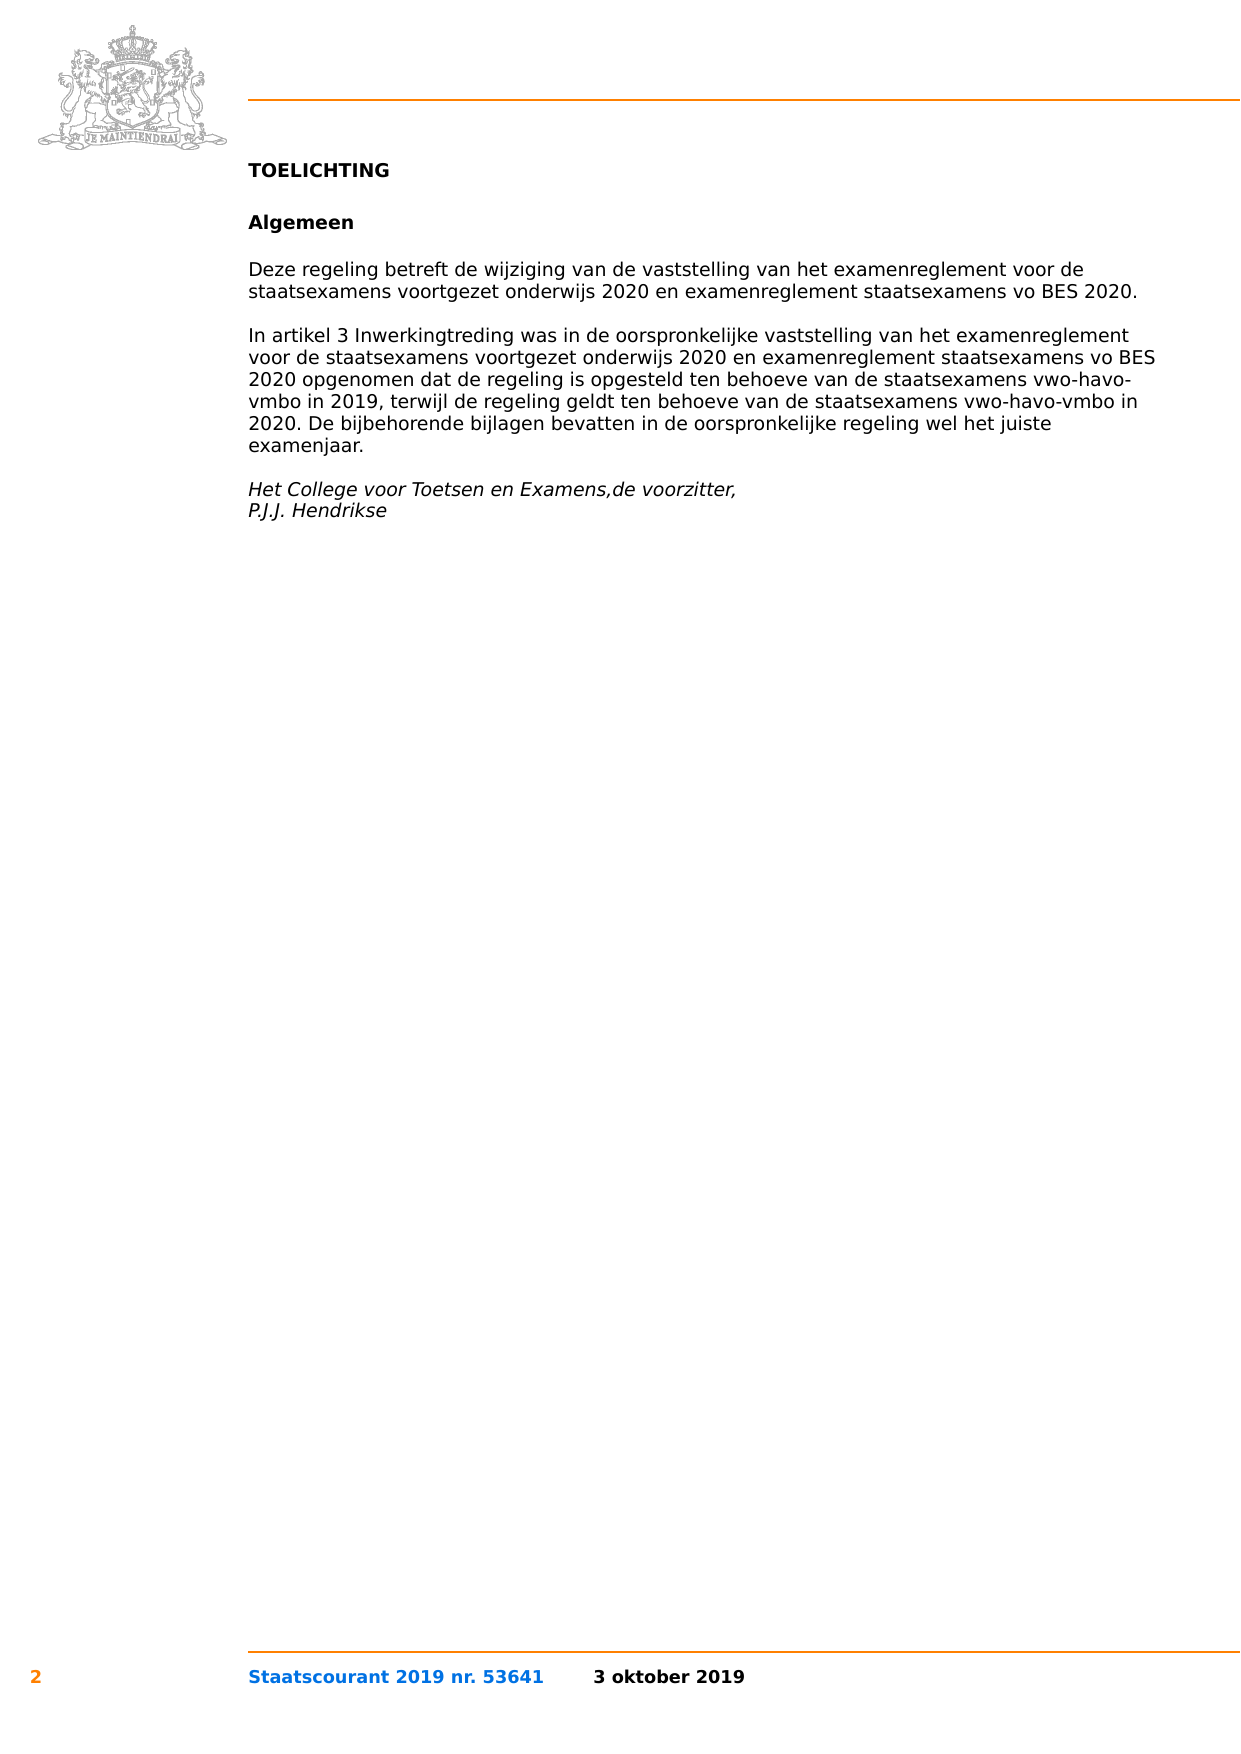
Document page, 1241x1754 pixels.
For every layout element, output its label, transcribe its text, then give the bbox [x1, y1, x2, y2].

subtitle Algemeen [248, 212, 1163, 234]
text In artikel 3 Inwerkingtreding was in de oorspronkelijke vaststelling van het examenreglement voor de staatsexamens voortgezet onderwijs 2020 en examenreglement staatsexamens vo BES 2020 opgenomen dat de regeling is opgesteld ten behoeve van de staatsexamens vwo-havo-vmbo in 2019, terwijl de regeling geldt ten behoeve van de staatsexamens vwo-havo-vmbo in 2020. De bijbehorende bijlagen bevatten in de oorspronkelijke regeling wel het juiste examenjaar. [248, 325, 1163, 457]
text Deze regeling betreft de wijziging van de vaststelling van het examenreglement voor de staatsexamens voortgezet onderwijs 2020 en examenreglement staatsexamens vo BES 2020. [248, 259, 1163, 303]
picture [38, 25, 227, 150]
subtitle TOELICHTING [248, 160, 1163, 182]
text Het College voor Toetsen en Examens,de voorzitter, P.J.J. Hendrikse [248, 478, 1163, 522]
